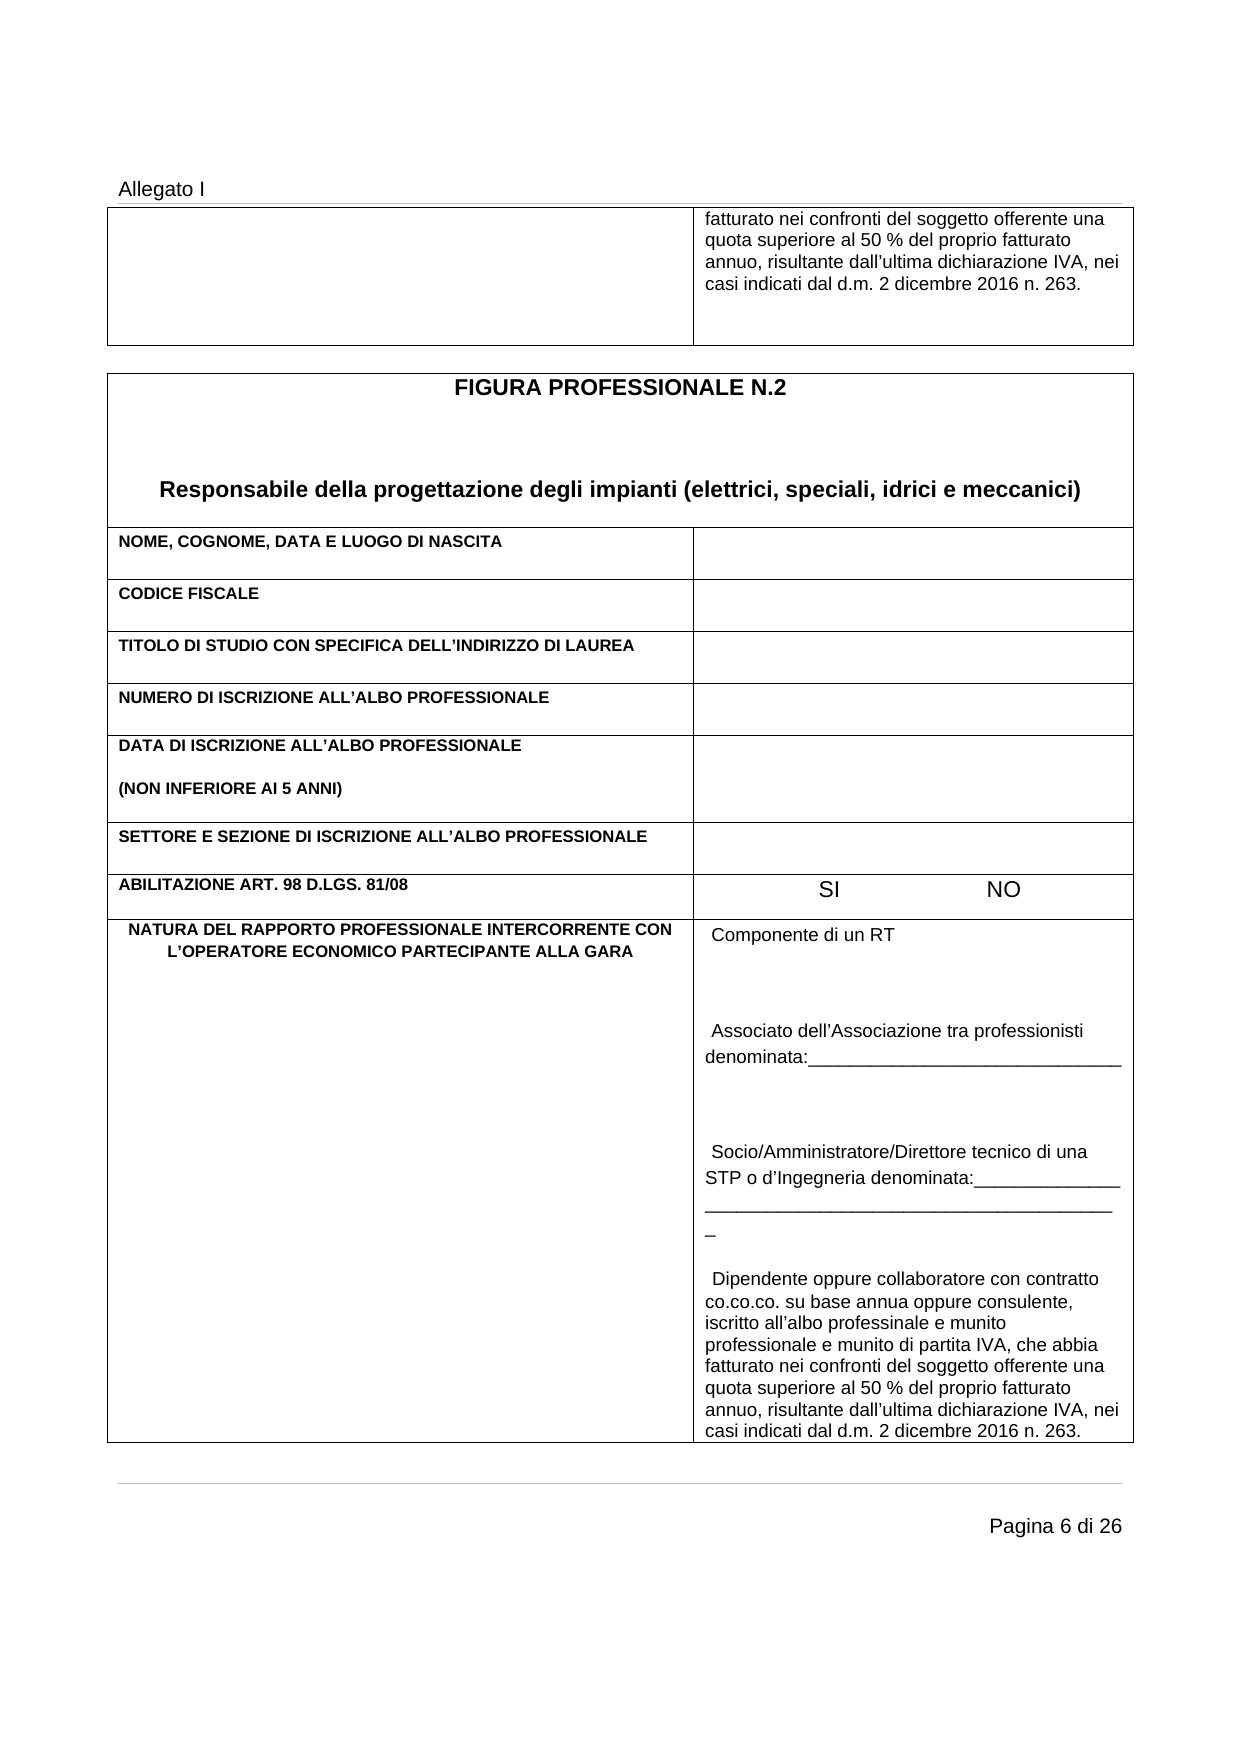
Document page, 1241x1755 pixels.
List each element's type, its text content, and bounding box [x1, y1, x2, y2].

table_cell NUMERO DI ISCRIZIONE ALL’ALBO PROFESSIONALE [108, 684, 693, 735]
table_cell NATURA DEL RAPPORTO PROFESSIONALE INTERCORRENTE CON L’OPERATORE ECONOMICO PARTECIPANTE ALLA GARA [108, 920, 693, 1442]
table_cell CODICE FISCALE [108, 580, 693, 631]
table_header FIGURA PROFESSIONALE N.2 Responsabile della progettazione degli impianti (elettrici, speciali, idrici e meccanici) [108, 374, 1133, 527]
table_cell [694, 632, 1133, 683]
table_cell [694, 528, 1133, 579]
table_cell SETTORE E SEZIONE DI ISCRIZIONE ALL’ALBO PROFESSIONALE [108, 823, 693, 874]
table_cell DATA DI ISCRIZIONE ALL’ALBO PROFESSIONALE (NON INFERIORE AI 5 ANNI) [108, 736, 693, 822]
table_cell NOME, COGNOME, DATA E LUOGO DI NASCITA [108, 528, 693, 579]
table_cell [108, 208, 693, 345]
table_cell fatturato nei confronti del soggetto offerente una quota superiore al 50 % del proprio fatturato annuo, risultante dall’ultima dichiarazione IVA, nei casi indicati dal d.m. 2 dicembre 2016 n. 263. [694, 208, 1133, 345]
table_cell ABILITAZIONE ART. 98 D.LGS. 81/08 [108, 875, 693, 918]
table_cell [694, 684, 1133, 735]
table_cell [694, 580, 1133, 631]
table_cell [694, 823, 1133, 874]
table_cell [694, 736, 1133, 822]
table_cell TITOLO DI STUDIO CON SPECIFICA DELL’INDIRIZZO DI LAUREA [108, 632, 693, 683]
table_cell Componente di un RT Associato dell’Associazione tra professionisti denominata:______________________________ Socio/Amministratore/Direttore tecnico di una STP o d’Ingegneria denominata:______________ ________________________________________ Dipendente oppure collaboratore con contratto co.co.co. su base annua oppure consulente, iscritto all’albo professinale e munito professionale e munito di partita IVA, che abbia fatturato nei confronti del soggetto offerente una quota superiore al 50 % del proprio fatturato annuo, risultante dall’ultima dichiarazione IVA, nei casi indicati dal d.m. 2 dicembre 2016 n. 263. [694, 920, 1133, 1442]
table_cell SI NO [694, 875, 1133, 918]
